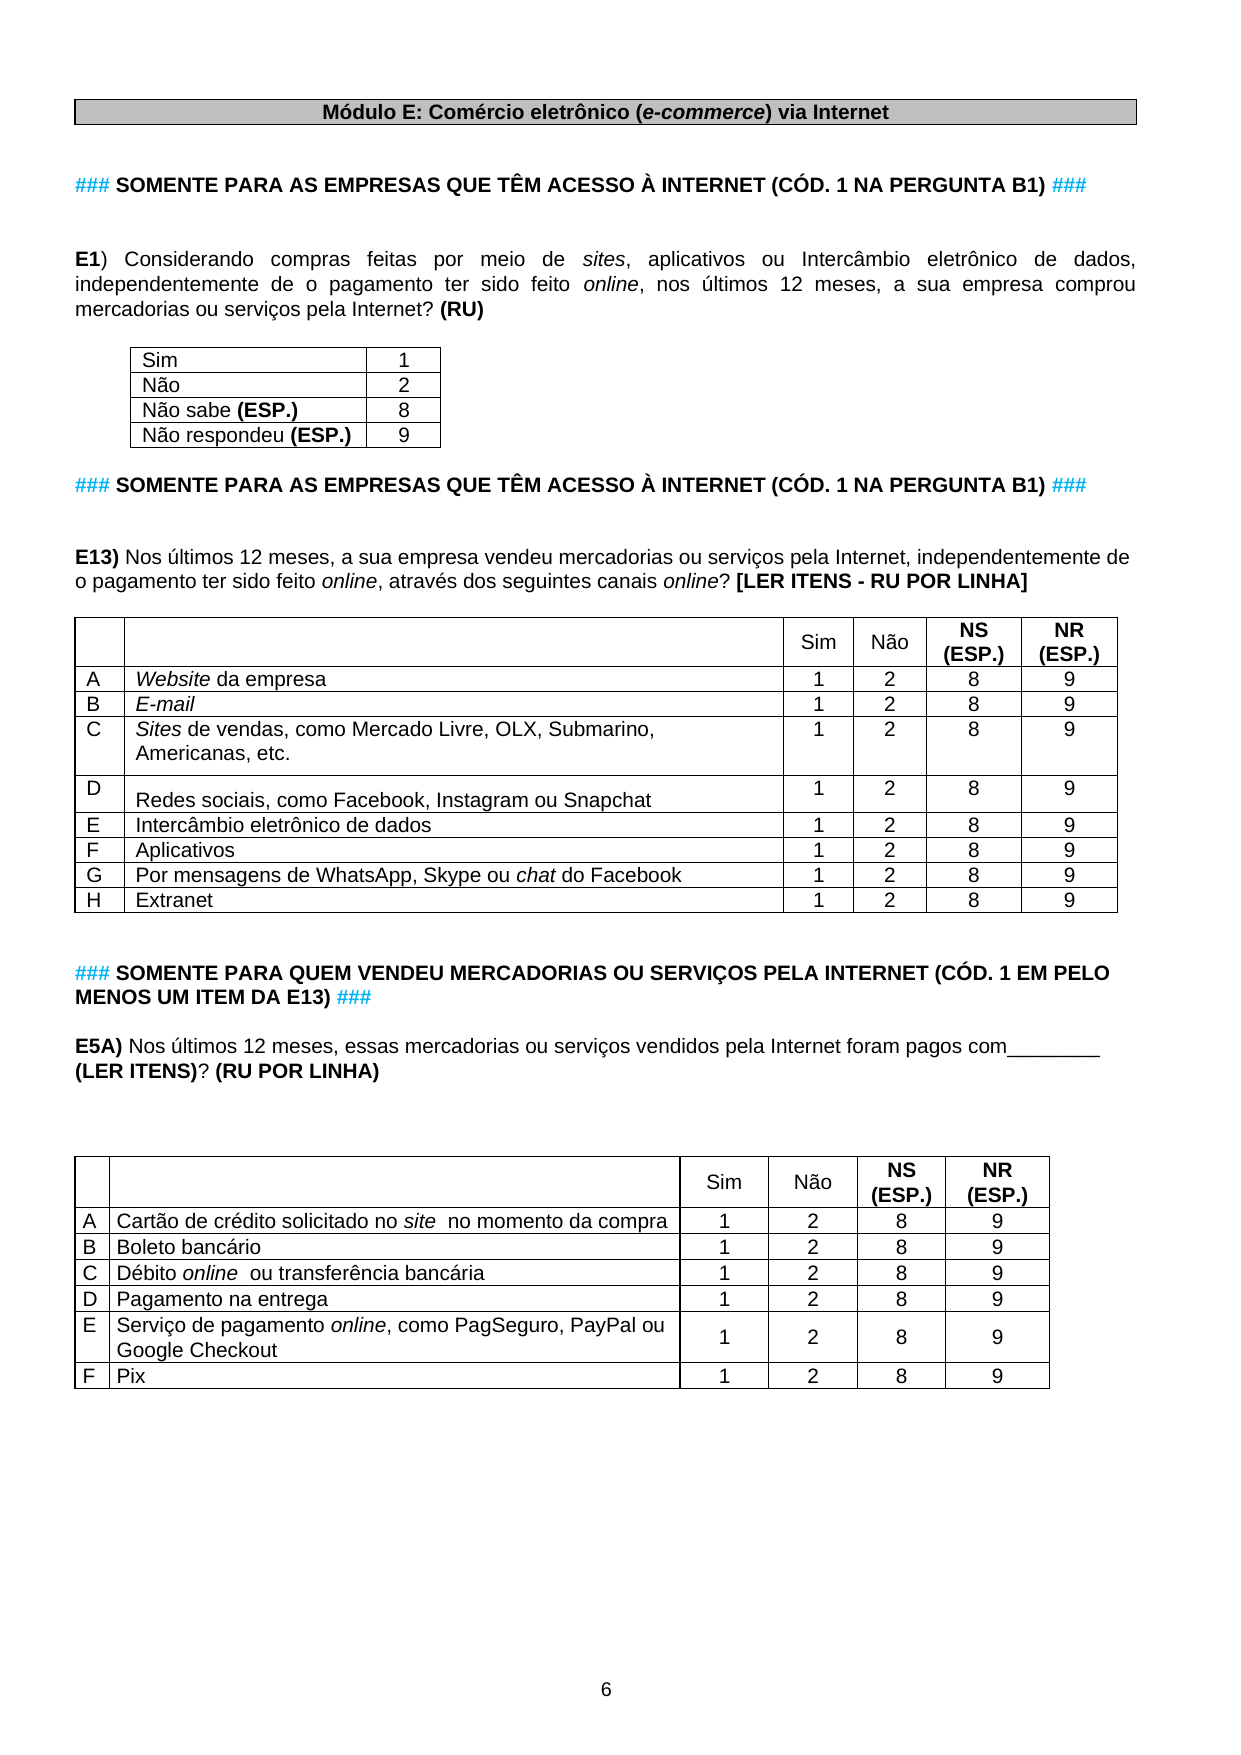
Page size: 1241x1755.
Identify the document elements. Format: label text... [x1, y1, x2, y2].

table_cell E-mail [125, 692, 783, 716]
table_cell 8 [927, 692, 1021, 716]
table_cell Por mensagens de WhatsApp, Skype ou chat do Facebook [125, 863, 783, 887]
table_cell 8 [927, 667, 1021, 691]
table_cell Pix [110, 1363, 679, 1388]
table_cell 8 [927, 888, 1021, 912]
table_header NS (ESP.) [858, 1157, 945, 1207]
table_cell H [76, 888, 124, 912]
table_cell 2 [854, 717, 926, 775]
table_cell A [76, 667, 124, 691]
table_cell 9 [367, 423, 440, 447]
table_cell 9 [1022, 863, 1117, 887]
table_cell 8 [367, 398, 440, 422]
table_cell 9 [946, 1312, 1049, 1362]
table_cell Sites de vendas, como Mercado Livre, OLX, Submarino, Americanas, etc. [125, 717, 783, 775]
table_cell 1 [784, 692, 853, 716]
table_cell C [76, 1260, 109, 1285]
table_cell 2 [769, 1363, 857, 1388]
table_cell Débito online ou transferência bancária [110, 1260, 679, 1285]
table_cell 1 [681, 1363, 768, 1388]
text E13) Nos últimos 12 meses, a sua empresa vendeu mercadorias ou serviços pela Internet, independentemente de o pagamento ter sido feito online, através dos seguintes canais online? [LER ITENS - RU POR LINHA] [75, 545, 1137, 593]
table_cell C [76, 717, 124, 775]
table_cell 8 [858, 1312, 945, 1362]
table_cell Website da empresa [125, 667, 783, 691]
table_cell 9 [946, 1286, 1049, 1311]
table_cell 1 [681, 1286, 768, 1311]
table_cell 2 [854, 863, 926, 887]
table_cell Não respondeu (ESP.) [131, 423, 366, 447]
table_cell 8 [858, 1208, 945, 1233]
table_cell E [76, 1312, 109, 1362]
table_cell 8 [858, 1234, 945, 1259]
table_header NR (ESP.) [946, 1157, 1049, 1207]
table_cell Pagamento na entrega [110, 1286, 679, 1311]
table_cell 2 [769, 1286, 857, 1311]
table_cell Não sabe (ESP.) [131, 398, 366, 422]
table_cell 2 [854, 813, 926, 837]
table_cell 1 [784, 717, 853, 775]
table_cell Não [131, 373, 366, 397]
table_cell 9 [1022, 813, 1117, 837]
table_cell 9 [1022, 888, 1117, 912]
table_cell 1 [681, 1260, 768, 1285]
table_header 1 [367, 348, 440, 372]
table_cell 8 [927, 863, 1021, 887]
table_header Módulo E: Comércio eletrônico (e-commerce) via Internet [76, 100, 1136, 124]
table_cell 8 [858, 1363, 945, 1388]
table_cell F [76, 838, 124, 862]
table_cell D [76, 776, 124, 812]
table_cell 8 [858, 1286, 945, 1311]
table_cell 2 [854, 692, 926, 716]
table_cell 2 [769, 1312, 857, 1362]
table_cell 2 [854, 888, 926, 912]
table_header Não [854, 618, 926, 666]
text E1) Considerando compras feitas por meio de sites, aplicativos ou Intercâmbio eletrônico de dados, independentemente de o pagamento ter sido feito online, nos últimos 12 meses, a sua empresa comprou mercadorias ou serviços pela Internet? (RU) [75, 247, 1137, 322]
table_cell 8 [927, 776, 1021, 812]
table_cell 1 [784, 667, 853, 691]
table_cell 9 [946, 1208, 1049, 1233]
table_cell 1 [784, 888, 853, 912]
table_cell 2 [769, 1234, 857, 1259]
table_cell 1 [681, 1312, 768, 1362]
table_cell 1 [784, 813, 853, 837]
table_header [110, 1157, 679, 1207]
table_cell 9 [1022, 667, 1117, 691]
table_cell E [76, 813, 124, 837]
table_cell D [76, 1286, 109, 1311]
text E5A) Nos últimos 12 meses, essas mercadorias ou serviços vendidos pela Internet foram pagos com________ (LER ITENS)? (RU POR LINHA) [75, 1033, 1137, 1083]
table_cell 1 [784, 776, 853, 812]
table_cell Extranet [125, 888, 783, 912]
table_cell 2 [854, 776, 926, 812]
table_cell 2 [854, 667, 926, 691]
table_cell 9 [946, 1260, 1049, 1285]
text ### SOMENTE PARA AS EMPRESAS QUE TÊM ACESSO À INTERNET (CÓD. 1 NA PERGUNTA B1) ### [75, 473, 1137, 497]
table_cell 1 [784, 838, 853, 862]
table_cell F [76, 1363, 109, 1388]
table_cell Intercâmbio eletrônico de dados [125, 813, 783, 837]
table_header Sim [784, 618, 853, 666]
table_cell Boleto bancário [110, 1234, 679, 1259]
table_header [125, 618, 783, 666]
table_cell 9 [1022, 717, 1117, 775]
table_cell Aplicativos [125, 838, 783, 862]
table_cell 8 [927, 838, 1021, 862]
table_cell G [76, 863, 124, 887]
table_cell 9 [946, 1363, 1049, 1388]
table_header Não [769, 1157, 857, 1207]
table_cell Cartão de crédito solicitado no site no momento da compra [110, 1208, 679, 1233]
table_cell Redes sociais, como Facebook, Instagram ou Snapchat [125, 776, 783, 812]
table_cell 2 [367, 373, 440, 397]
table_cell A [76, 1208, 109, 1233]
table_cell 9 [946, 1234, 1049, 1259]
text ### SOMENTE PARA AS EMPRESAS QUE TÊM ACESSO À INTERNET (CÓD. 1 NA PERGUNTA B1) ### [75, 173, 1137, 197]
table_cell 2 [769, 1260, 857, 1285]
table_header NS (ESP.) [927, 618, 1021, 666]
table_cell 9 [1022, 692, 1117, 716]
table_header Sim [681, 1157, 768, 1207]
table_cell B [76, 692, 124, 716]
table_cell B [76, 1234, 109, 1259]
table_cell 8 [927, 813, 1021, 837]
table_cell 8 [858, 1260, 945, 1285]
table_cell 2 [854, 838, 926, 862]
table_cell 9 [1022, 776, 1117, 812]
table_cell 1 [681, 1208, 768, 1233]
table_cell Serviço de pagamento online, como PagSeguro, PayPal ou Google Checkout [110, 1312, 679, 1362]
table_cell 2 [769, 1208, 857, 1233]
table_cell 1 [784, 863, 853, 887]
text ### SOMENTE PARA QUEM VENDEU MERCADORIAS OU SERVIÇOS PELA INTERNET (CÓD. 1 EM PELO MENOS UM ITEM DA E13) ### [75, 961, 1137, 1009]
table_cell 8 [927, 717, 1021, 775]
table_cell 9 [1022, 838, 1117, 862]
table_header [76, 1157, 109, 1207]
table_header Sim [131, 348, 366, 372]
table_cell 1 [681, 1234, 768, 1259]
table_header [76, 618, 124, 666]
table_header NR (ESP.) [1022, 618, 1117, 666]
